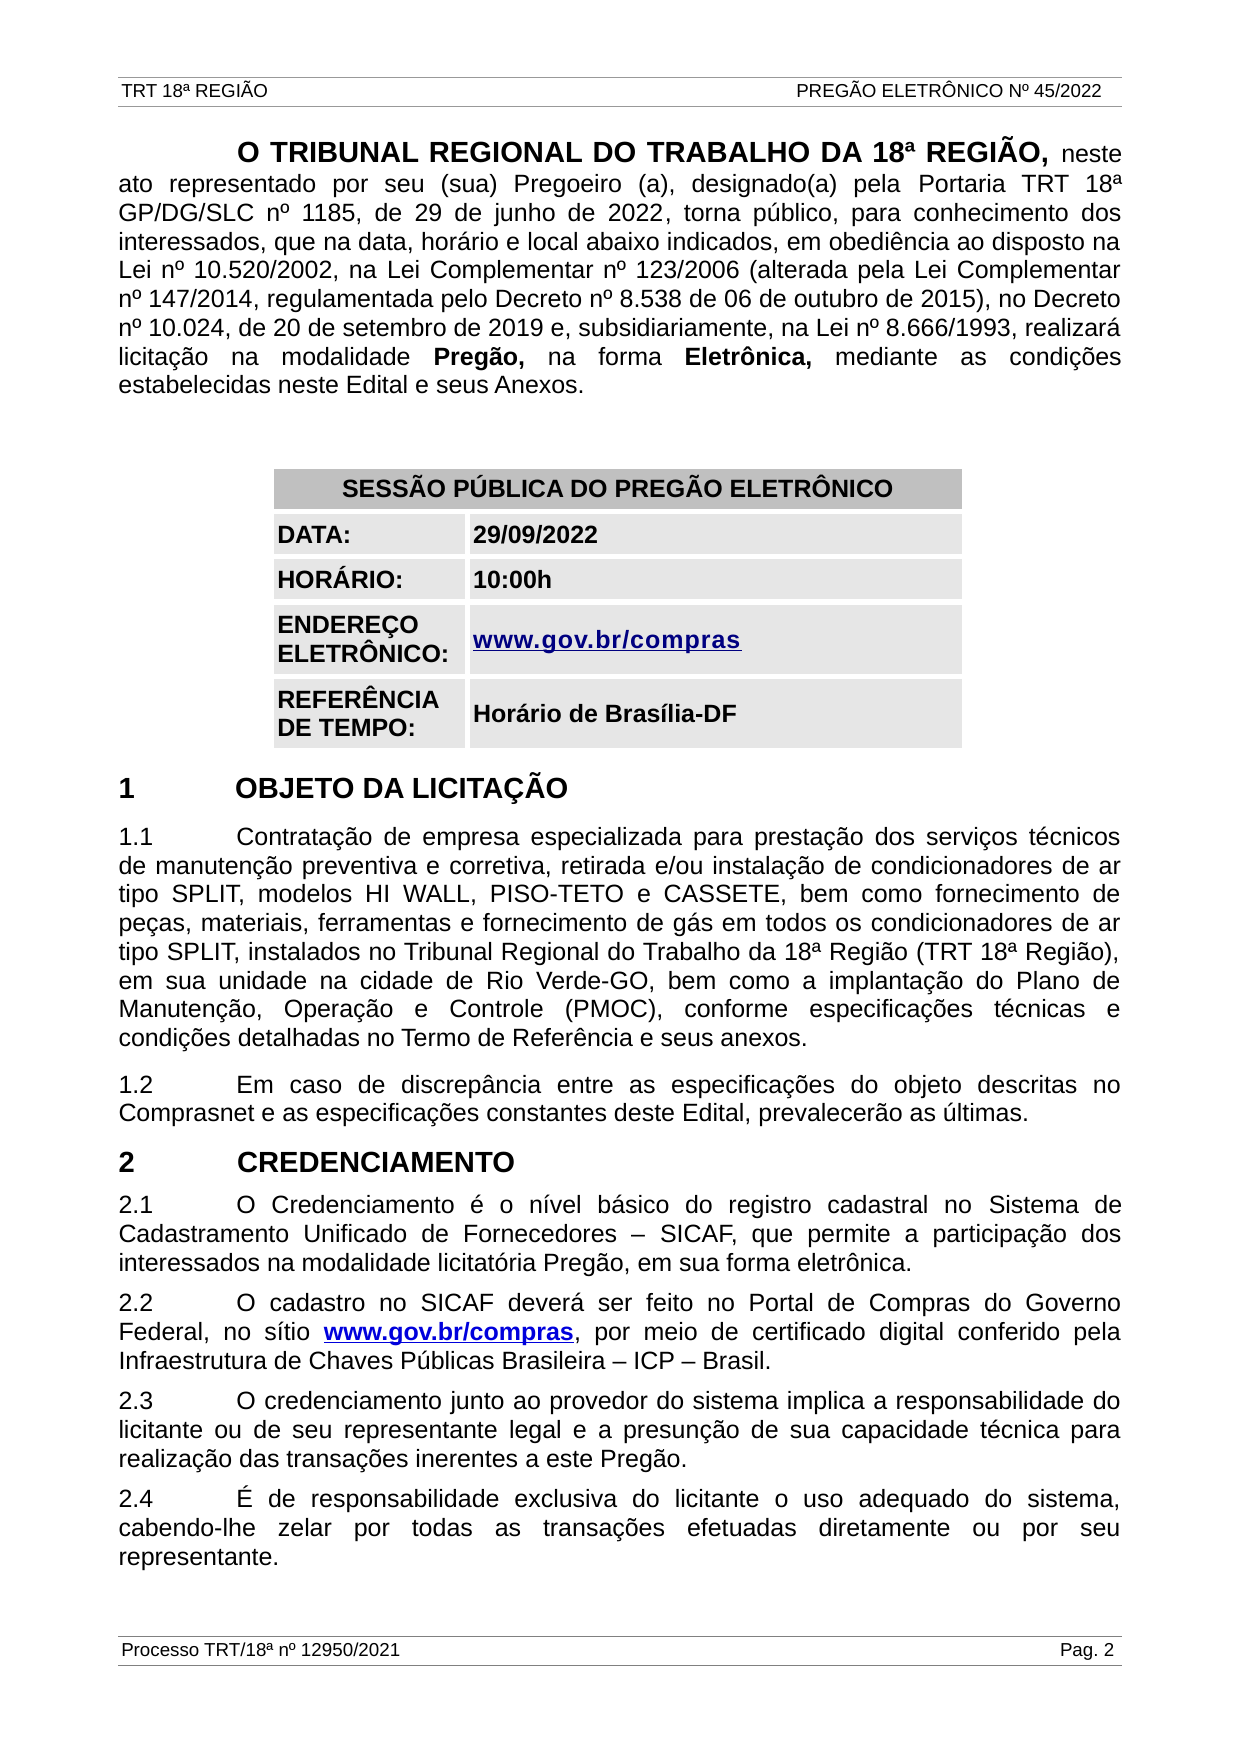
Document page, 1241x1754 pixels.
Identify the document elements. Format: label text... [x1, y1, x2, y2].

table_cell Horário de Brasília-DF [470, 679, 962, 748]
table_cell 10:00h [470, 559, 962, 599]
table_cell ENDEREÇO ELETRÔNICO: [274, 605, 465, 674]
table_header SESSÃO PÚBLICA DO PREGÃO ELETRÔNICO [274, 469, 962, 509]
text 2.4 É de responsabilidade exclusiva do licitante o uso adequado do sistema, cabendo-lhe zelar por todas as transações efetuadas diretamente ou por seu representante. [118, 1484, 1122, 1571]
table_cell www.gov.br/compras [470, 605, 962, 674]
text 1.1 Contratação de empresa especializada para prestação dos serviços técnicos de manutenção preventiva e corretiva, retirada e/ou instalação de condicionadores de ar tipo SPLIT, modelos HI WALL, PISO-TETO e CASSETE, bem como fornecimento de peças, materiais, ferramentas e fornecimento de gás em todos os condicionadores de ar tipo SPLIT, instalados no Tribunal Regional do Trabalho da 18ª Região (TRT 18ª Região), em sua unidade na cidade de Rio Verde-GO, bem como a implantação do Plano de Manutenção, Operação e Controle (PMOC), conforme especificações técnicas e condições detalhadas no Termo de Referência e seus anexos. [118, 822, 1122, 1052]
text O TRIBUNAL REGIONAL DO TRABALHO DA 18ª REGIÃO, neste ato representado por seu (sua) Pregoeiro (a), designado(a) pela Portaria TRT 18ª GP/DG/SLC nº 1185, de 29 de junho de 2022, torna público, para conhecimento dos interessados, que na data, horário e local abaixo indicados, em obediência ao disposto na Lei nº 10.520/2002, na Lei Complementar nº 123/2006 (alterada pela Lei Complementar nº 147/2014, regulamentada pelo Decreto nº 8.538 de 06 de outubro de 2015), no Decreto nº 10.024, de 20 de setembro de 2019 e, subsidiariamente, na Lei nº 8.666/1993, realizará licitação na modalidade Pregão, na forma Eletrônica, mediante as condições estabelecidas neste Edital e seus Anexos. [118, 136, 1122, 399]
text 2.3 O credenciamento junto ao provedor do sistema implica a responsabilidade do licitante ou de seu representante legal e a presunção de sua capacidade técnica para realização das transações inerentes a este Pregão. [118, 1386, 1122, 1472]
table_cell HORÁRIO: [274, 559, 465, 599]
text 2.2 O cadastro no SICAF deverá ser feito no Portal de Compras do Governo Federal, no sítio www.gov.br/compras, por meio de certificado digital conferido pela Infraestrutura de Chaves Públicas Brasileira – ICP – Brasil. [118, 1288, 1122, 1374]
text 2.1 O Credenciamento é o nível básico do registro cadastral no Sistema de Cadastramento Unificado de Fornecedores – SICAF, que permite a participação dos interessados na modalidade licitatória Pregão, em sua forma eletrônica. [118, 1190, 1122, 1276]
table_cell 29/09/2022 [470, 514, 962, 554]
text 1.2 Em caso de discrepância entre as especificações do objeto descritas no Comprasnet e as especificações constantes deste Edital, prevalecerão as últimas. [118, 1070, 1122, 1127]
text 1 OBJETO DA LICITAÇÃO [118, 771, 1122, 804]
table_cell REFERÊNCIA DE TEMPO: [274, 679, 465, 748]
text 2 CREDENCIAMENTO [118, 1145, 1122, 1178]
table_cell DATA: [274, 514, 465, 554]
